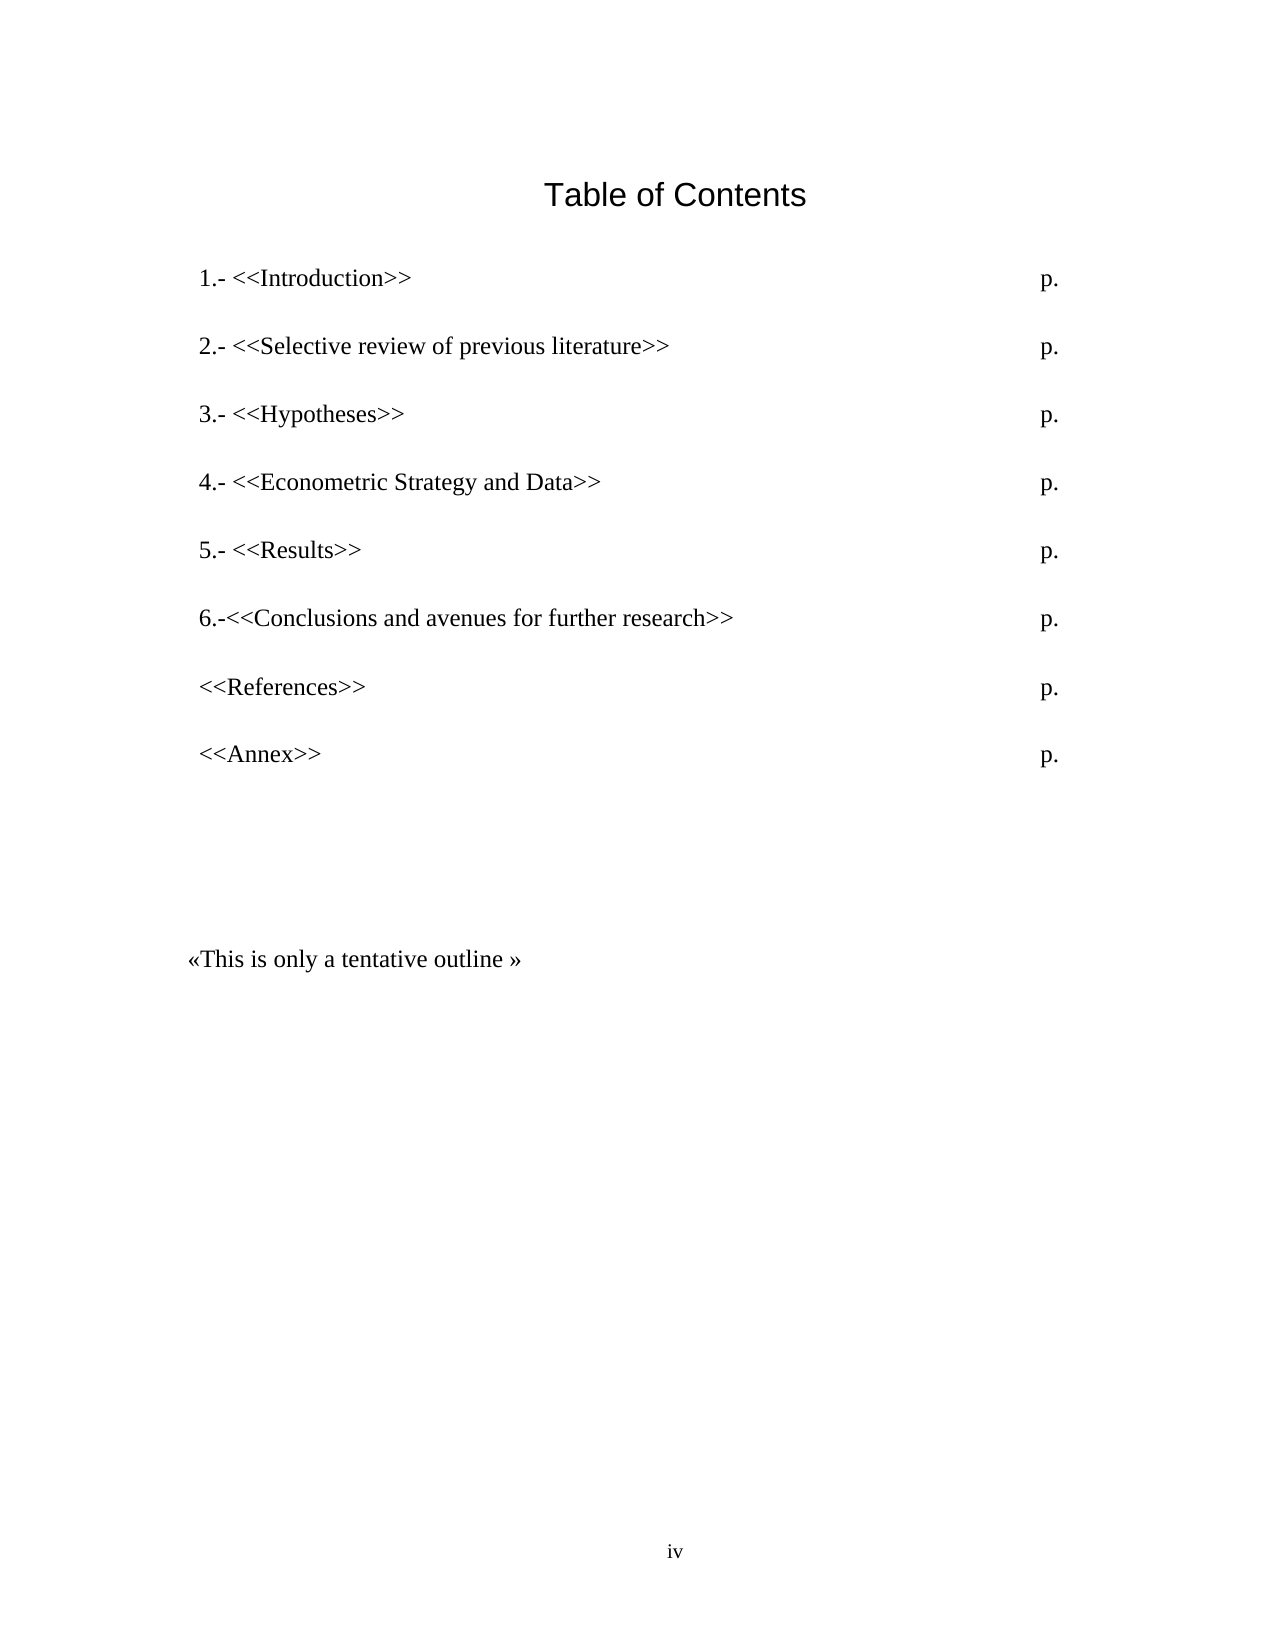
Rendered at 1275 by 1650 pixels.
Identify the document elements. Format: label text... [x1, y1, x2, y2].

table_cell 2.- <<Selective review of previous literature>> [187, 306, 1029, 374]
table_cell p. [1029, 443, 1166, 511]
table_cell p. [1029, 511, 1166, 578]
table_cell 3.- <<Hypotheses>> [187, 375, 1029, 442]
table_cell p. [1029, 579, 1166, 647]
table_cell <<References>> [187, 647, 1029, 714]
table_cell 5.- <<Results>> [187, 511, 1029, 578]
table_cell p. [1029, 306, 1166, 374]
table_cell p. [1029, 375, 1166, 442]
table_header p. [1029, 239, 1166, 306]
text «This is only a tentative outline » [187, 944, 1163, 973]
table_cell p. [1029, 647, 1166, 714]
table_header 1.- <<Introduction>> [187, 239, 1029, 306]
table_cell 6.-<<Conclusions and avenues for further research>> [187, 579, 1029, 647]
subtitle Table of Contents [187, 175, 1163, 213]
table_cell 4.- <<Econometric Strategy and Data>> [187, 443, 1029, 511]
table_cell <<Annex>> [187, 715, 1029, 783]
table_cell p. [1029, 715, 1166, 783]
